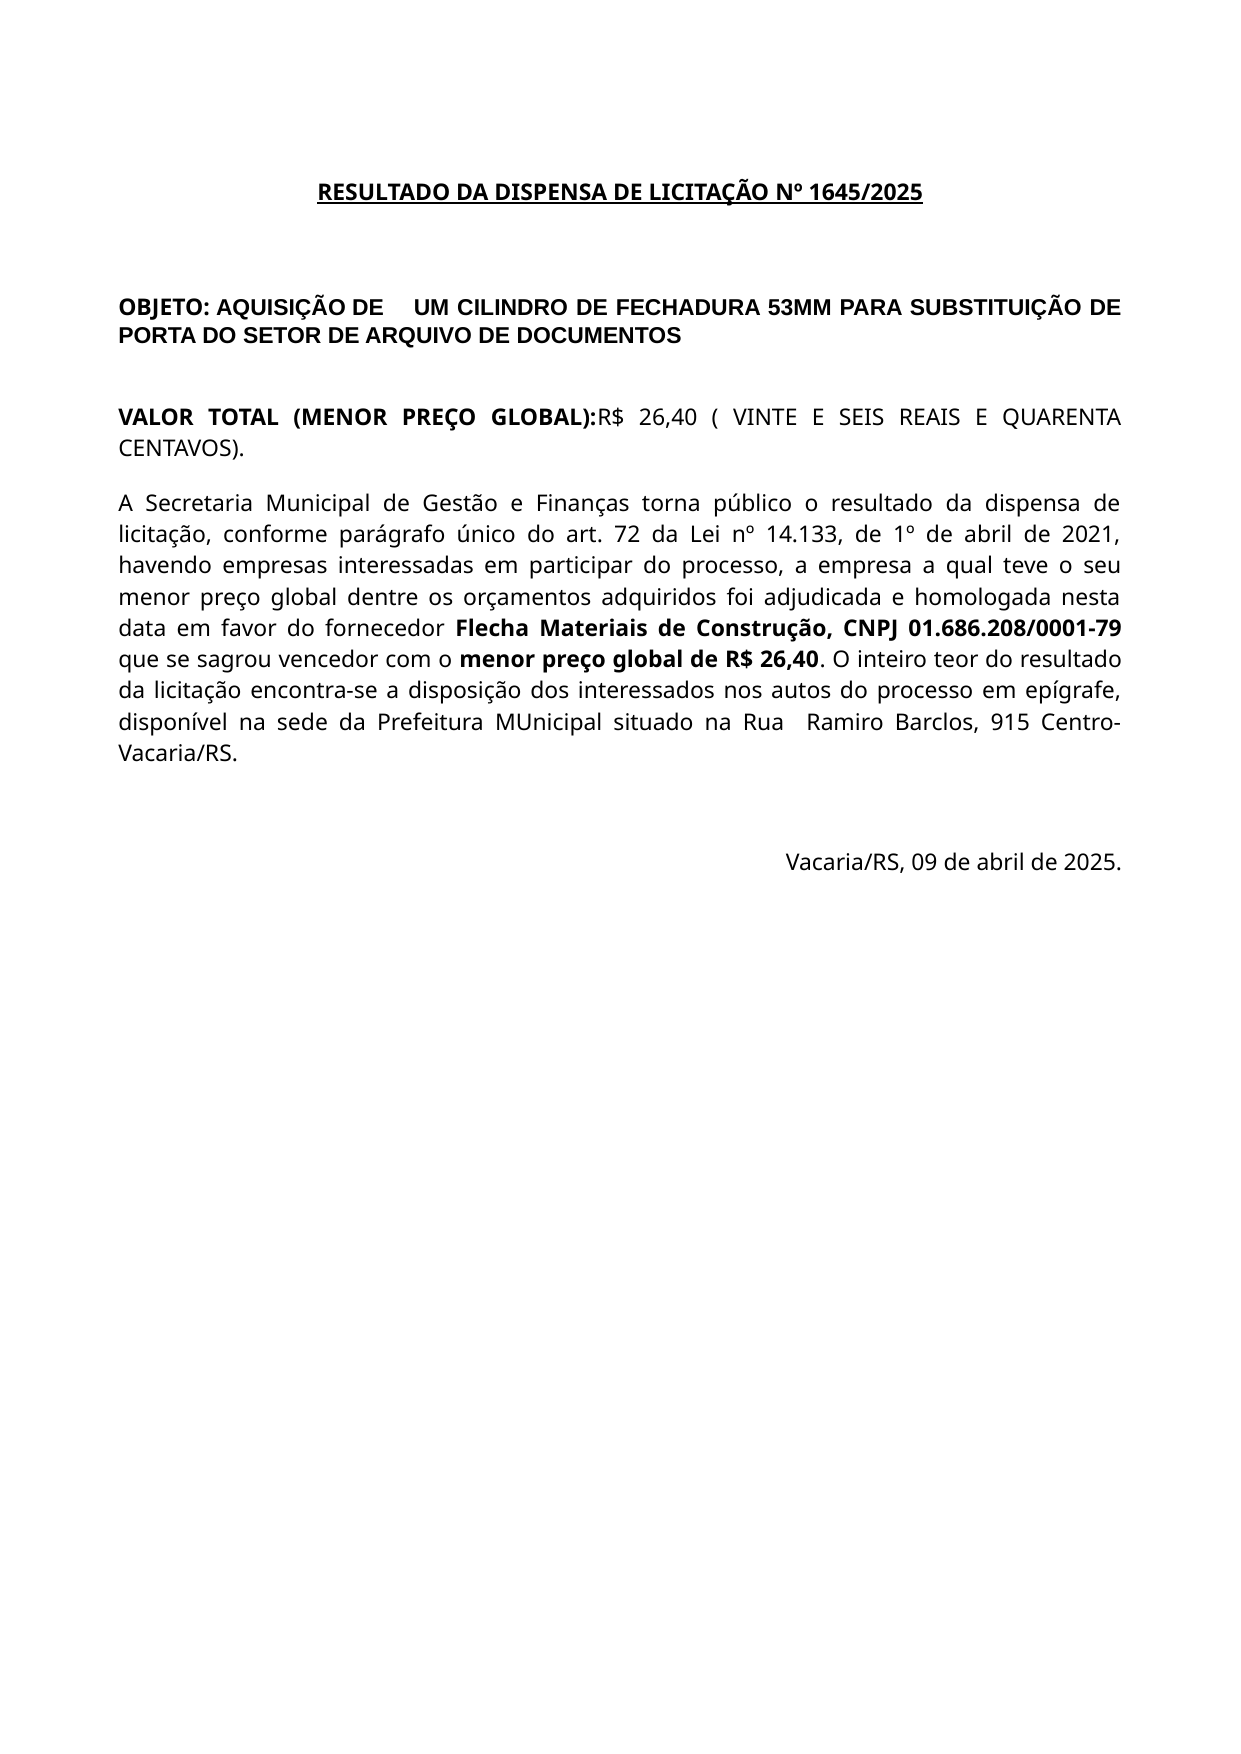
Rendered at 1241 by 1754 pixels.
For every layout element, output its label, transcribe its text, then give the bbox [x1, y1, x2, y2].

text Vacaria/RS, 09 de abril de 2025. [118, 846, 1122, 877]
text OBJETO: AQUISIÇÃO DE UM CILINDRO DE FECHADURA 53MM PARA SUBSTITUIÇÃO DE PORTA DO SETOR DE ARQUIVO DE DOCUMENTOS [118, 291, 1122, 348]
text A Secretaria Municipal de Gestão e Finanças torna público o resultado da dispensa de licitação, conforme parágrafo único do art. 72 da Lei nº 14.133, de 1º de abril de 2021, havendo empresas interessadas em participar do processo, a empresa a qual teve o seu menor preço global dentre os orçamentos adquiridos foi adjudicada e homologada nesta data em favor do fornecedor Flecha Materiais de Construção, CNPJ 01.686.208/0001-79 que se sagrou vencedor com o menor preço global de R$ 26,40. O inteiro teor do resultado da licitação encontra-se a disposição dos interessados nos autos do processo em epígrafe, disponível na sede da Prefeitura MUnicipal situado na Rua Ramiro Barclos, 915 Centro-Vacaria/RS. [118, 487, 1122, 768]
text RESULTADO DA DISPENSA DE LICITAÇÃO Nº 1645/2025 [118, 176, 1122, 207]
text VALOR TOTAL (MENOR PREÇO GLOBAL):R$ 26,40 ( VINTE E SEIS REAIS E QUARENTA CENTAVOS). [118, 401, 1122, 463]
